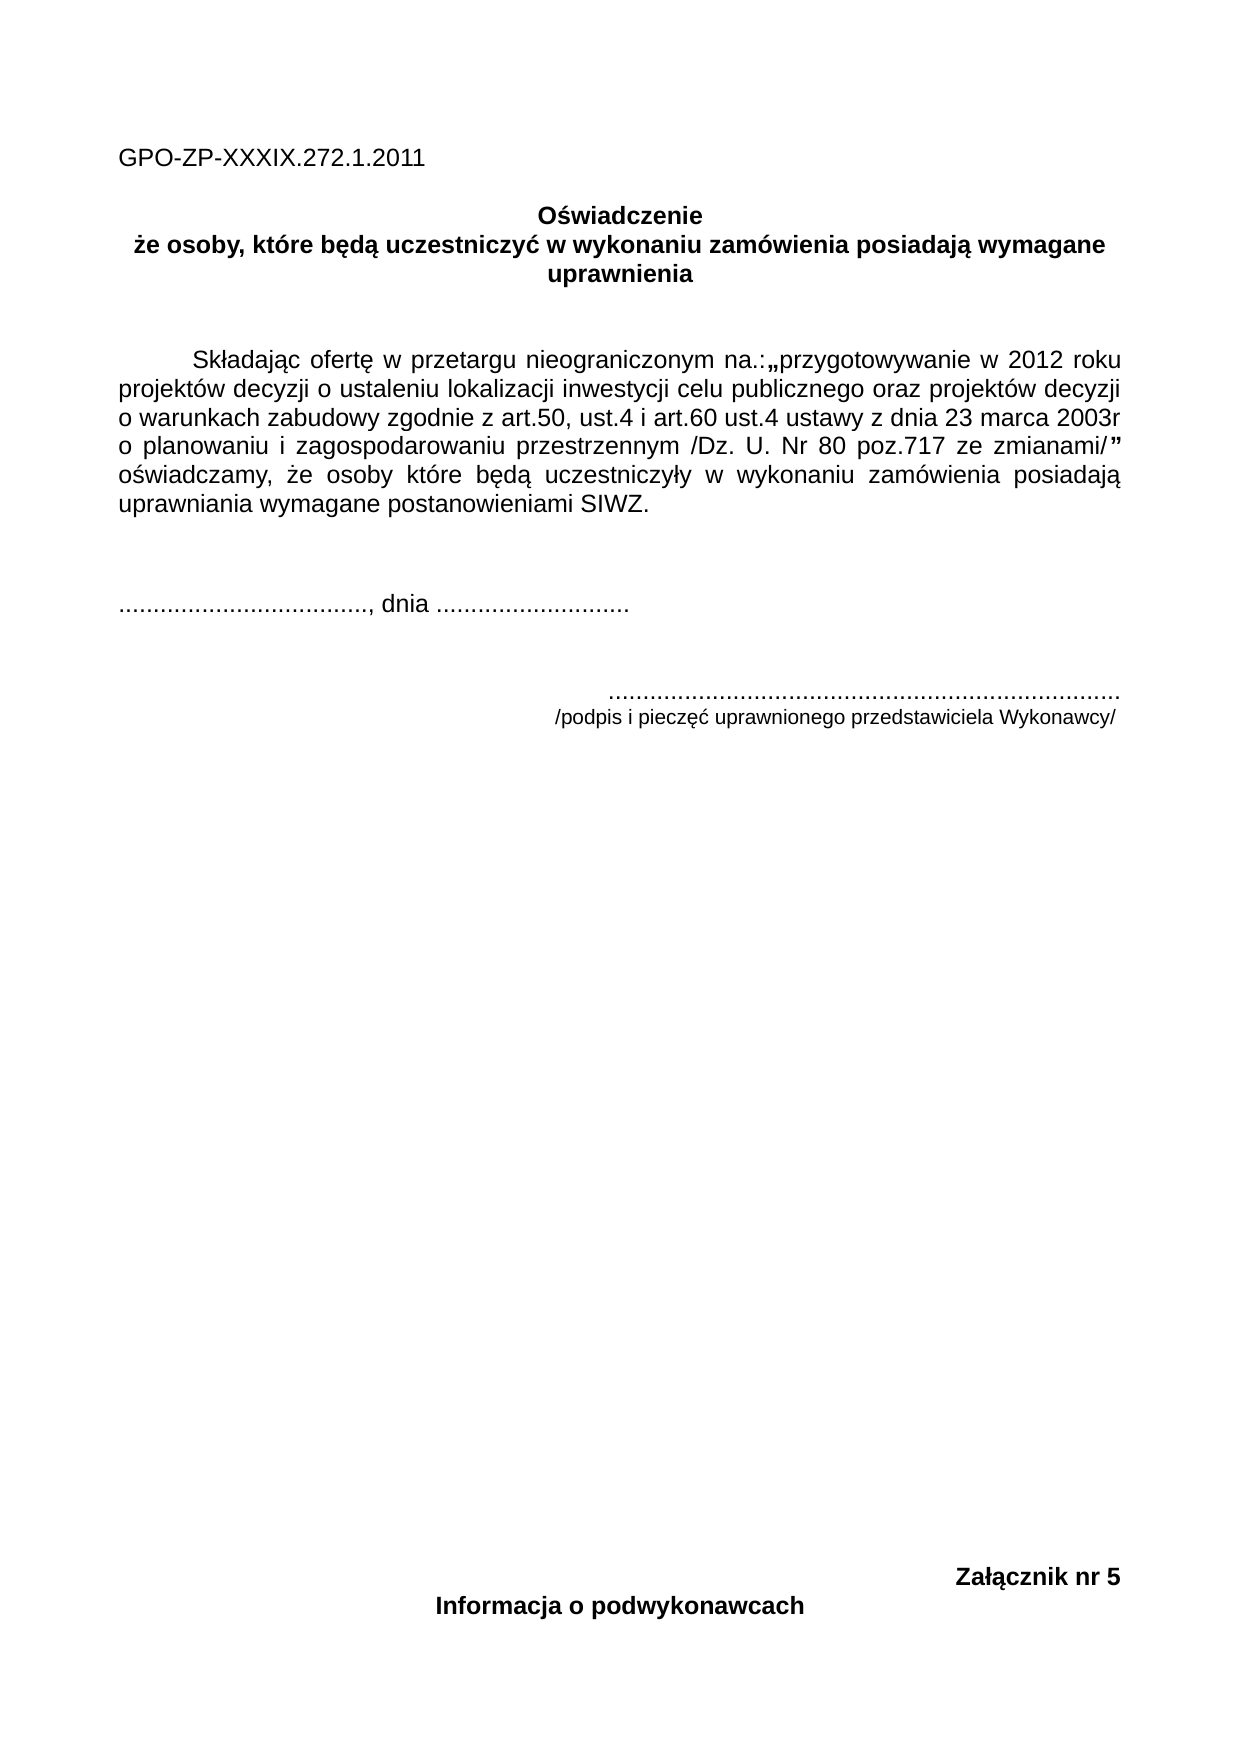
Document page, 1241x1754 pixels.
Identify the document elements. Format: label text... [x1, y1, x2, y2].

text że osoby, które będą uczestniczyć w wykonaniu zamówienia posiadają wymagane uprawnienia [118, 230, 1122, 288]
text .......................................................................... [118, 676, 1122, 704]
text Załącznik nr 5 [118, 1562, 1122, 1591]
text /podpis i pieczęć uprawnionego przedstawiciela Wykonawcy/ [118, 704, 1122, 728]
text Informacja o podwykonawcach [118, 1591, 1122, 1620]
text Składając ofertę w przetargu nieograniczonym na.:„przygotowywanie w 2012 roku projektów decyzji o ustaleniu lokalizacji inwestycji celu publicznego oraz projektów decyzji o warunkach zabudowy zgodnie z art.50, ust.4 i art.60 ust.4 ustawy z dnia 23 marca 2003r o planowaniu i zagospodarowaniu przestrzennym /Dz. U. Nr 80 poz.717 ze zmianami/” oświadczamy, że osoby które będą uczestniczyły w wykonaniu zamówienia posiadają uprawniania wymagane postanowieniami SIWZ. [118, 345, 1122, 518]
text ...................................., dnia ............................ [118, 589, 1122, 618]
text Oświadczenie [118, 201, 1122, 230]
